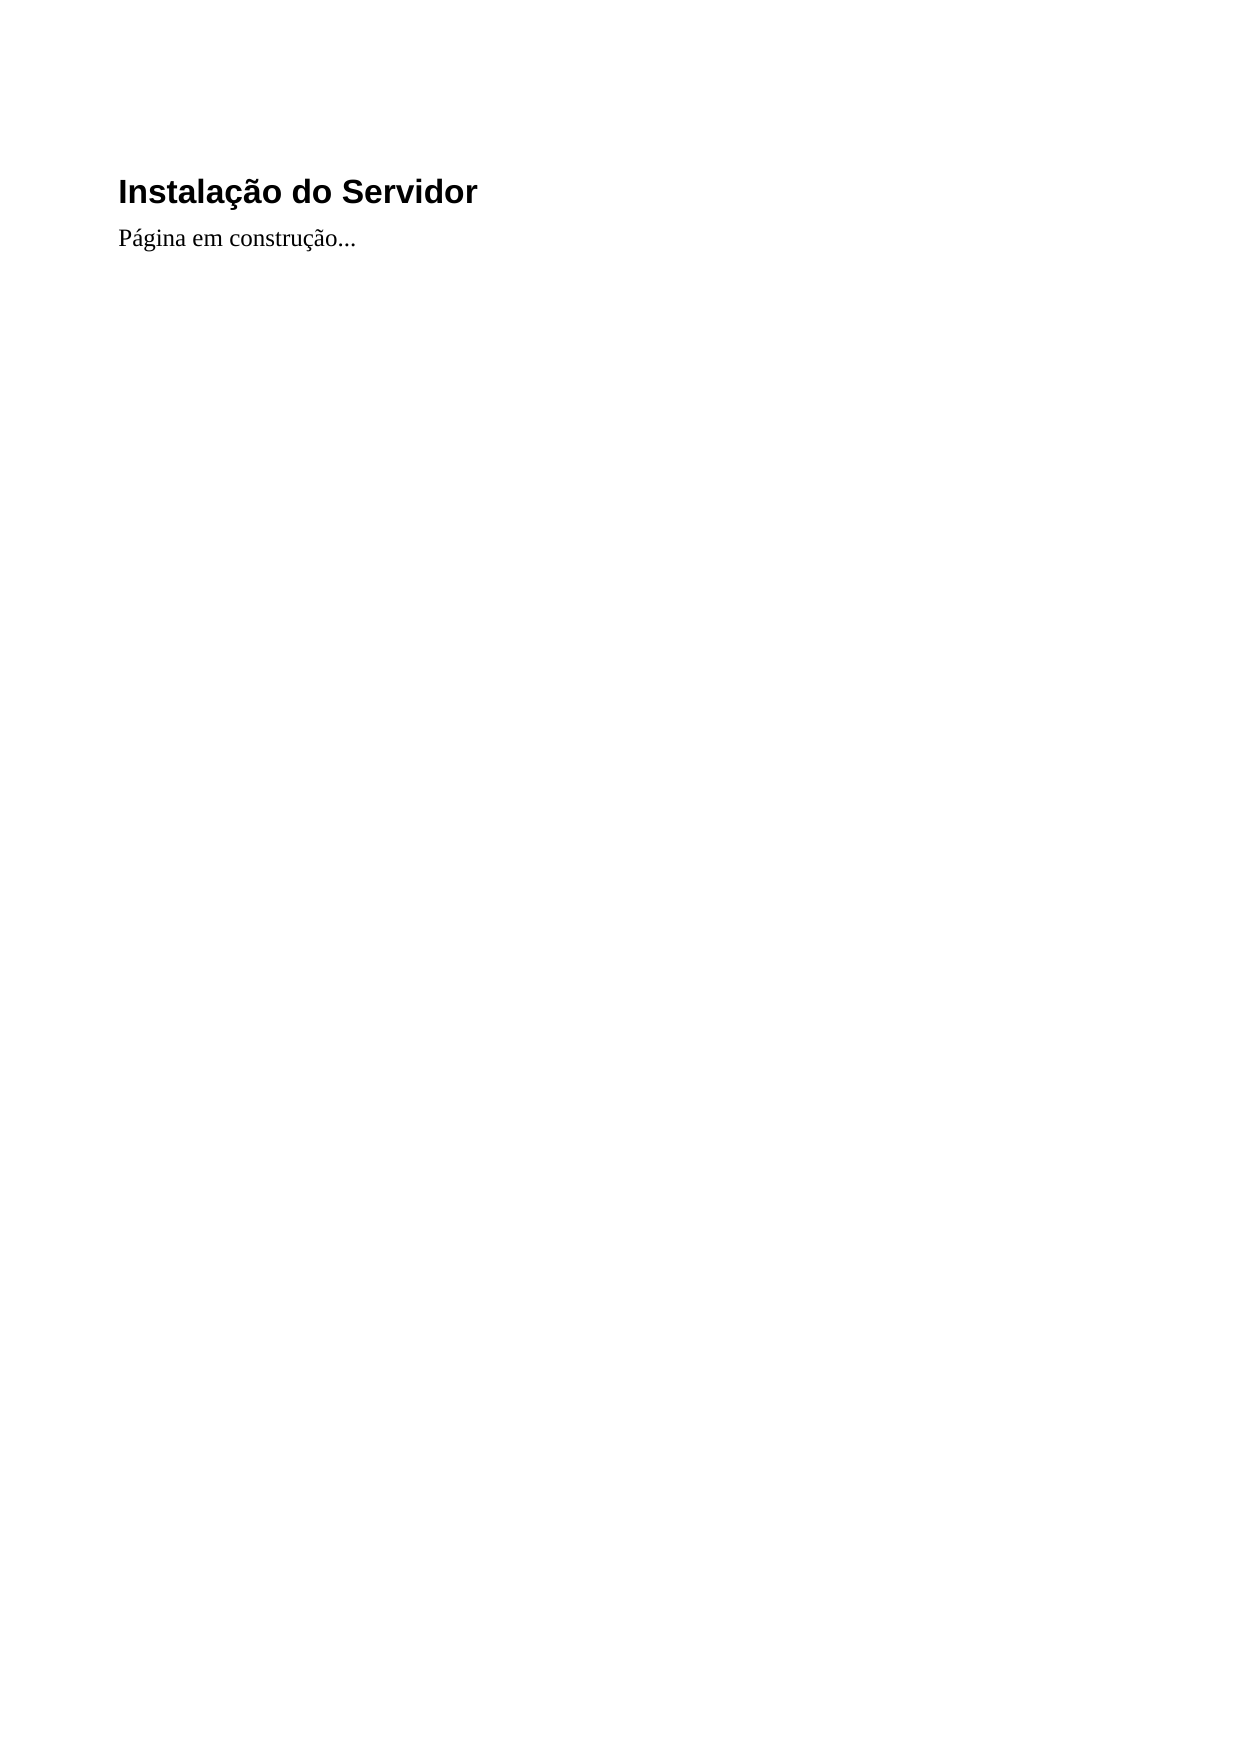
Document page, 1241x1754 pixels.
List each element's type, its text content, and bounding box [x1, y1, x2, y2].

subtitle Instalação do Servidor [118, 172, 1122, 211]
text Página em construção... [118, 223, 1122, 252]
